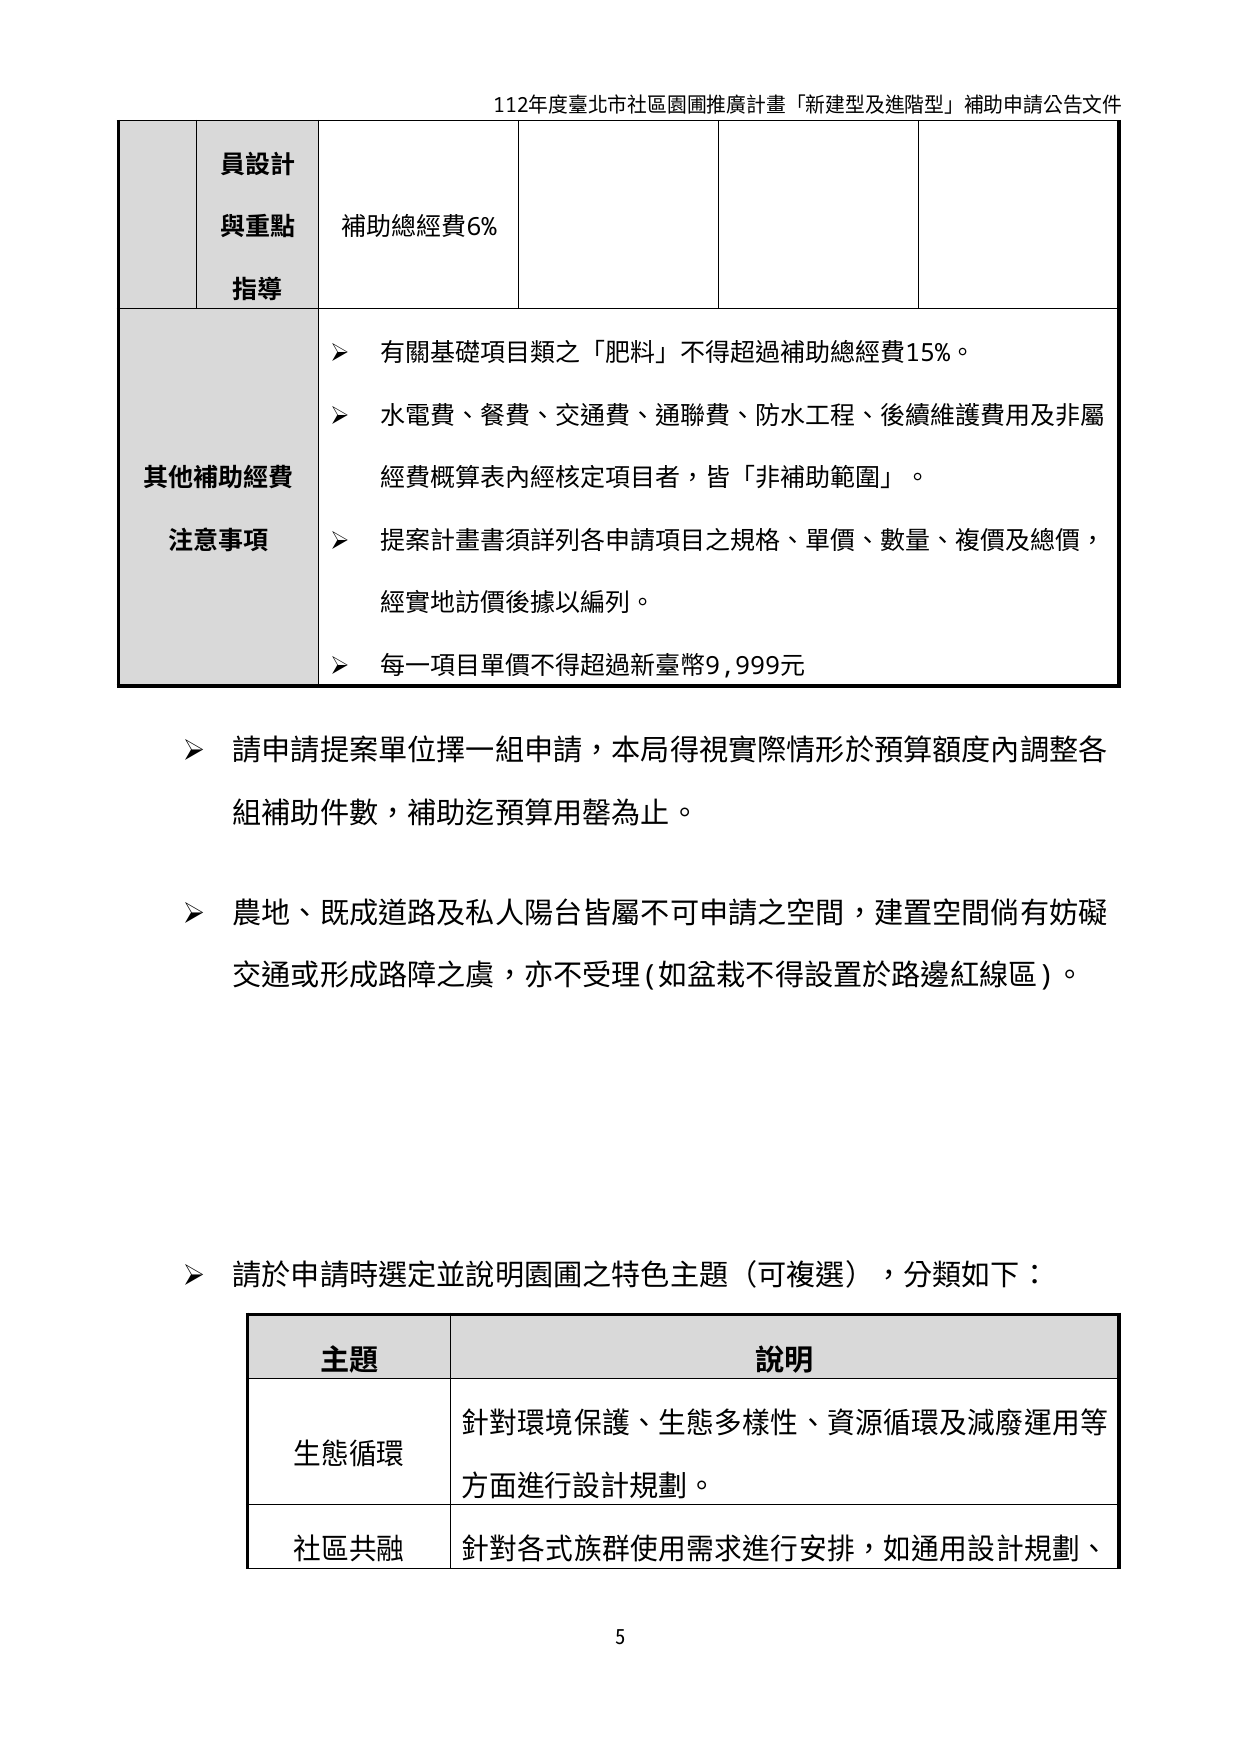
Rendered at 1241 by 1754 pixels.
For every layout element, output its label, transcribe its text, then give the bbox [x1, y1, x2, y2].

table_cell 社區共融 [249, 1505, 450, 1568]
table_cell 其他補助經費 注意事項 [120, 309, 318, 684]
table_cell 有關基礎項目類之「肥料」不得超過補助總經費15%。 水電費、餐費、交通費、通聯費、防水工程、後續維護費用及非屬經費概算表內經核定項目者，皆「非補助範圍」。 提案計畫書須詳列各申請項目之規格、單價、數量、複價及總價，經實地訪價後據以編列。 每一項目單價不得超過新臺幣9,999元 [319, 309, 1117, 684]
table_cell 針對環境保護、生態多樣性、資源循環及減廢運用等方面進行設計規劃。 [451, 1379, 1117, 1504]
table_cell 生態循環 [249, 1379, 450, 1504]
list 請於申請時選定並說明園圃之特色主題（可複選），分類如下： [182, 1231, 1122, 1294]
list 請申請提案單位擇一組申請，本局得視實際情形於預算額度內調整各組補助件數，補助迄預算用罄為止。 [182, 706, 1122, 831]
list 農地、既成道路及私人陽台皆屬不可申請之空間，建置空間倘有妨礙交通或形成路障之虞，亦不受理(如盆栽不得設置於路邊紅線區)。 [182, 869, 1122, 994]
table_cell [519, 121, 718, 308]
table_cell 針對各式族群使用需求進行安排，如通用設計規劃、 [451, 1505, 1117, 1568]
table_cell [919, 121, 1117, 308]
table_header 說明 [451, 1316, 1117, 1378]
table_cell 員設計與重點指導 [197, 121, 318, 308]
table_cell [120, 121, 196, 308]
table_cell 補助總經費6% [319, 121, 518, 308]
table_cell [719, 121, 918, 308]
table_header 主題 [249, 1316, 450, 1378]
